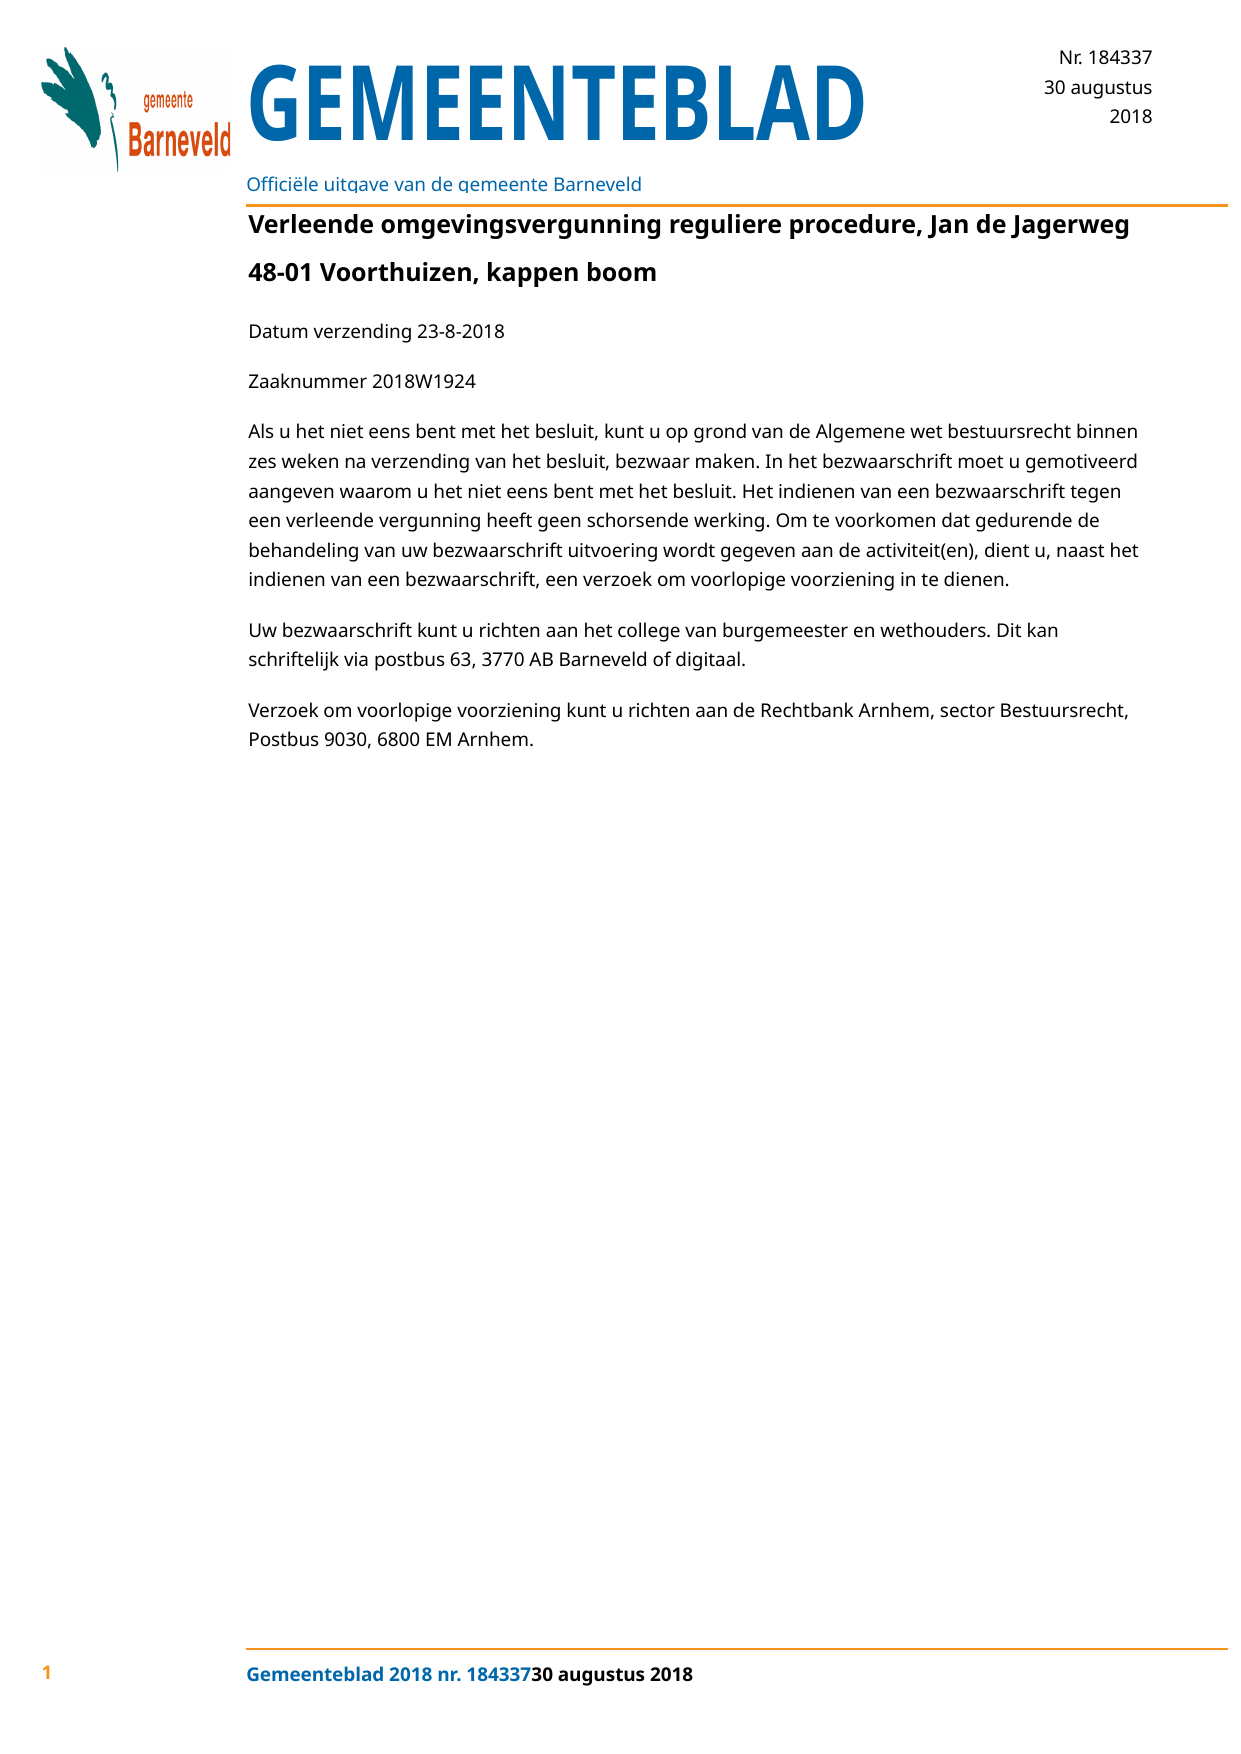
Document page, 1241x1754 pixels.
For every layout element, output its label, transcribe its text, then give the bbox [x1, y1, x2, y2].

text Zaaknummer 2018W1924 [248, 368, 1152, 394]
text Verleende omgevingsvergunning reguliere procedure, Jan de Jagerweg 48-01 Voorthuizen, kappen boom [248, 207, 1152, 288]
text Datum verzending 23-8-2018 [248, 318, 1152, 344]
text Uw bezwaarschrift kunt u richten aan het college van burgemeester en wethouders. Dit kan schriftelijk via postbus 63, 3770 AB Barneveld of digitaal. [248, 617, 1152, 672]
picture [41, 47, 231, 172]
text Verzoek om voorlopige voorziening kunt u richten aan de Rechtbank Arnhem, sector Bestuursrecht, Postbus 9030, 6800 EM Arnhem. [248, 697, 1152, 752]
text Als u het niet eens bent met het besluit, kunt u op grond van de Algemene wet bestuursrecht binnen zes weken na verzending van het besluit, bezwaar maken. In het bezwaarschrift moet u gemotiveerd aangeven waarom u het niet eens bent met het besluit. Het indienen van een bezwaarschrift tegen een verleende vergunning heeft geen schorsende werking. Om te voorkomen dat gedurende de behandeling van uw bezwaarschrift uitvoering wordt gegeven aan de activiteit(en), dient u, naast het indienen van een bezwaarschrift, een verzoek om voorlopige voorziening in te dienen. [248, 419, 1152, 592]
